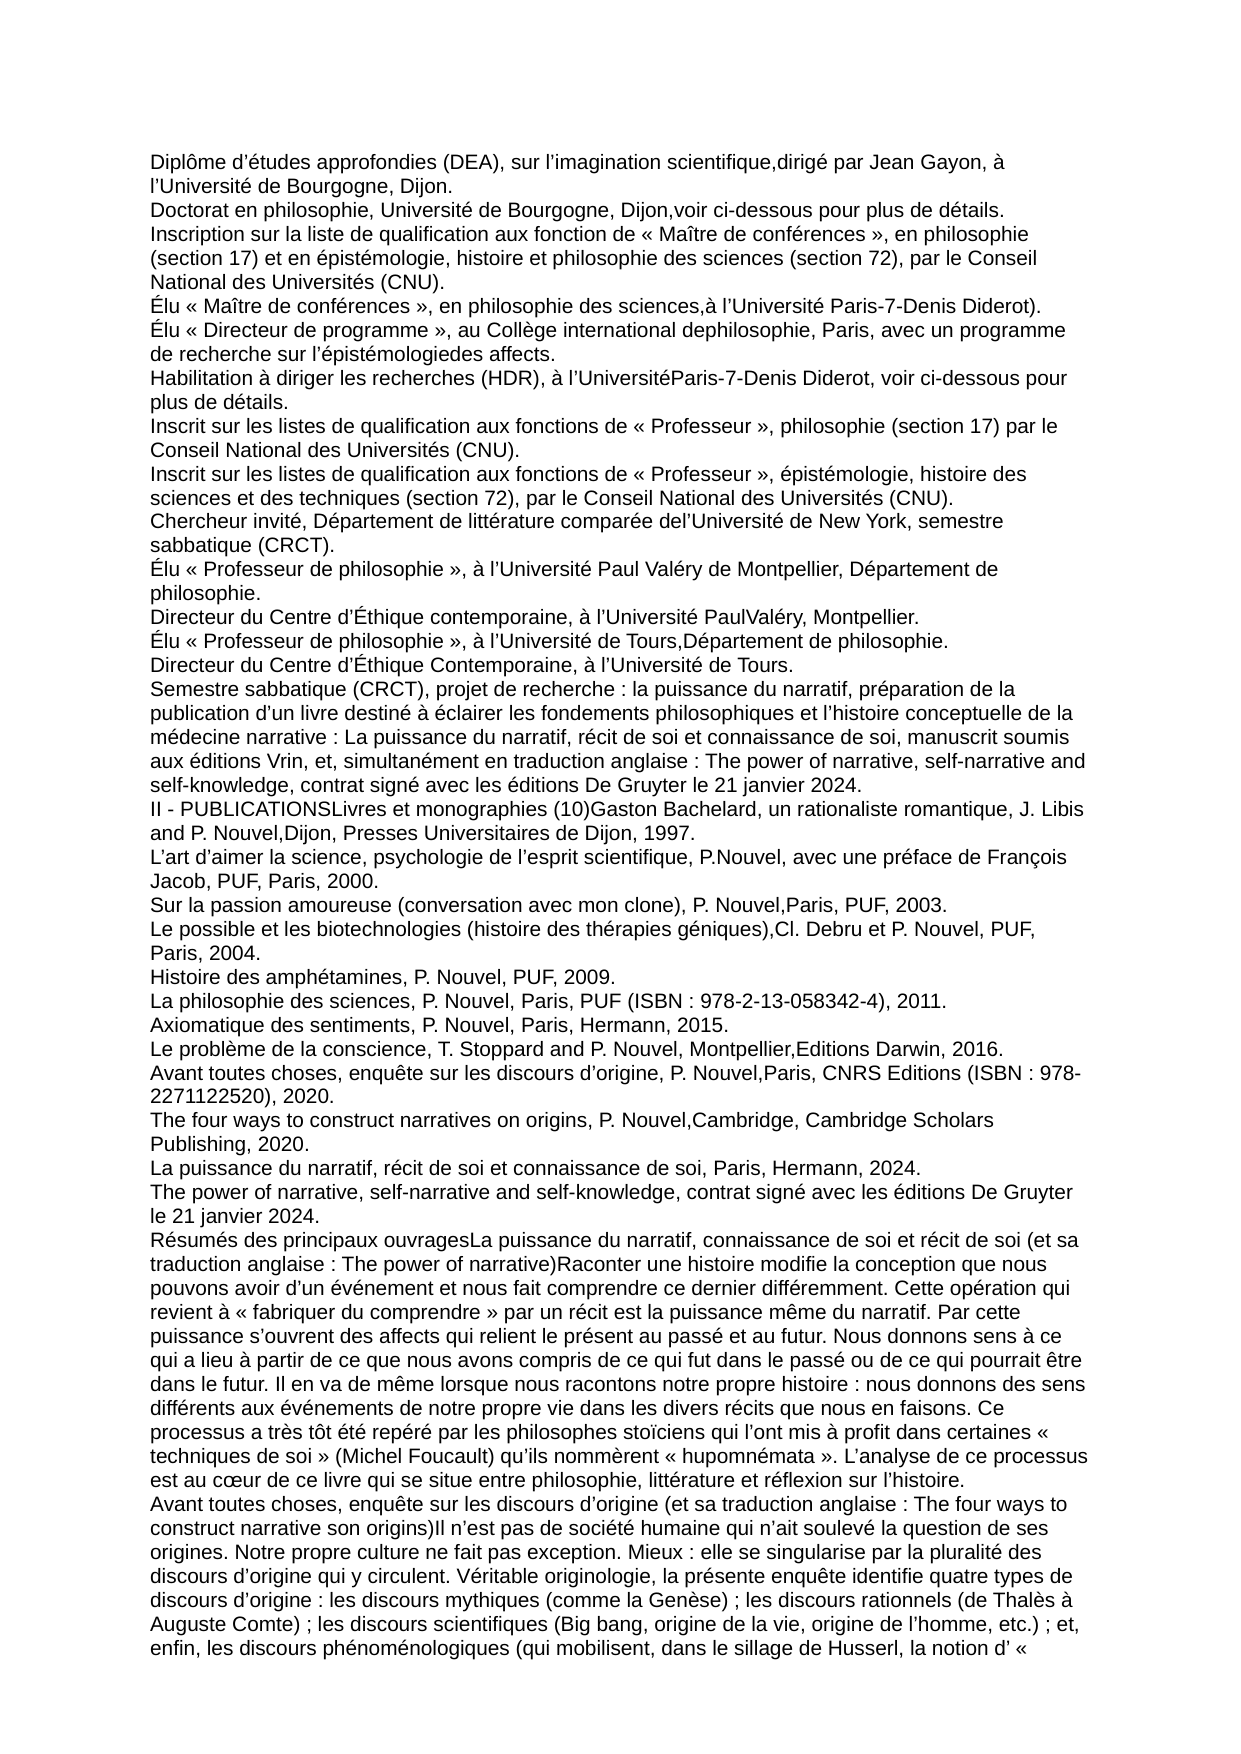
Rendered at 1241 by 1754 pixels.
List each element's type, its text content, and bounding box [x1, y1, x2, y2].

text Le problème de la conscience, T. Stoppard and P. Nouvel, Montpellier,Editions Darwin, 2016. [150, 1036, 1090, 1060]
text Inscrit sur les listes de qualification aux fonctions de « Professeur », épistémologie, histoire des sciences et des techniques (section 72), par le Conseil National des Universités (CNU). [150, 461, 1090, 509]
text Histoire des amphétamines, P. Nouvel, PUF, 2009. [150, 964, 1090, 988]
text Élu « Directeur de programme », au Collège international dephilosophie, Paris, avec un programme de recherche sur l’épistémologiedes affects. [150, 318, 1090, 366]
text Directeur du Centre d’Éthique contemporaine, à l’Université PaulValéry, Montpellier. [150, 605, 1090, 629]
text Résumés des principaux ouvragesLa puissance du narratif, connaissance de soi et récit de soi (et sa traduction anglaise : The power of narrative)Raconter une histoire modifie la conception que nous pouvons avoir d’un événement et nous fait comprendre ce dernier différemment. Cette opération qui revient à « fabriquer du comprendre » par un récit est la puissance même du narratif. Par cette puissance s’ouvrent des affects qui relient le présent au passé et au futur. Nous donnons sens à ce qui a lieu à partir de ce que nous avons compris de ce qui fut dans le passé ou de ce qui pourrait être dans le futur. Il en va de même lorsque nous racontons notre propre histoire : nous donnons des sens différents aux événements de notre propre vie dans les divers récits que nous en faisons. Ce processus a très tôt été repéré par les philosophes stoïciens qui l’ont mis à profit dans certaines « techniques de soi » (Michel Foucault) qu’ils nommèrent « hupomnémata ». L’analyse de ce processus est au cœur de ce livre qui se situe entre philosophie, littérature et réflexion sur l’histoire. [150, 1228, 1090, 1492]
text Doctorat en philosophie, Université de Bourgogne, Dijon,voir ci-dessous pour plus de détails. [150, 198, 1090, 222]
text Élu « Maître de conférences », en philosophie des sciences,à l’Université Paris-7-Denis Diderot). [150, 294, 1090, 318]
text Avant toutes choses, enquête sur les discours d’origine (et sa traduction anglaise : The four ways to construct narrative son origins)Il n’est pas de société humaine qui n’ait soulevé la question de ses origines. Notre propre culture ne fait pas exception. Mieux : elle se singularise par la pluralité des discours d’origine qui y circulent. Véritable originologie, la présente enquête identifie quatre types de discours d’origine : les discours mythiques (comme la Genèse) ; les discours rationnels (de Thalès à Auguste Comte) ; les discours scientifiques (Big bang, origine de la vie, origine de l’homme, etc.) ; et, enfin, les discours phénoménologiques (qui mobilisent, dans le sillage de Husserl, la notion d’ « [150, 1492, 1090, 1659]
text Directeur du Centre d’Éthique Contemporaine, à l’Université de Tours. [150, 653, 1090, 677]
text Élu « Professeur de philosophie », à l’Université Paul Valéry de Montpellier, Département de philosophie. [150, 557, 1090, 605]
text Avant toutes choses, enquête sur les discours d’origine, P. Nouvel,Paris, CNRS Editions (ISBN : 978-2271122520), 2020. [150, 1060, 1090, 1108]
text La puissance du narratif, récit de soi et connaissance de soi, Paris, Hermann, 2024. [150, 1156, 1090, 1180]
text Chercheur invité, Département de littérature comparée del’Université de New York, semestre sabbatique (CRCT). [150, 509, 1090, 557]
text Diplôme d’études approfondies (DEA), sur l’imagination scientifique,dirigé par Jean Gayon, à l’Université de Bourgogne, Dijon. [150, 150, 1090, 198]
text The power of narrative, self-narrative and self-knowledge, contrat signé avec les éditions De Gruyter le 21 janvier 2024. [150, 1180, 1090, 1228]
text Sur la passion amoureuse (conversation avec mon clone), P. Nouvel,Paris, PUF, 2003. [150, 893, 1090, 917]
text La philosophie des sciences, P. Nouvel, Paris, PUF (ISBN : 978-2-13-058342-4), 2011. [150, 988, 1090, 1012]
text Habilitation à diriger les recherches (HDR), à l’UniversitéParis-7-Denis Diderot, voir ci-dessous pour plus de détails. [150, 366, 1090, 413]
text Inscrit sur les listes de qualification aux fonctions de « Professeur », philosophie (section 17) par le Conseil National des Universités (CNU). [150, 413, 1090, 461]
text Inscription sur la liste de qualification aux fonction de « Maître de conférences », en philosophie (section 17) et en épistémologie, histoire et philosophie des sciences (section 72), par le Conseil National des Universités (CNU). [150, 222, 1090, 294]
text Le possible et les biotechnologies (histoire des thérapies géniques),Cl. Debru et P. Nouvel, PUF, Paris, 2004. [150, 917, 1090, 964]
text The four ways to construct narratives on origins, P. Nouvel,Cambridge, Cambridge Scholars Publishing, 2020. [150, 1108, 1090, 1156]
text Axiomatique des sentiments, P. Nouvel, Paris, Hermann, 2015. [150, 1012, 1090, 1036]
text L’art d’aimer la science, psychologie de l’esprit scientifique, P.Nouvel, avec une préface de François Jacob, PUF, Paris, 2000. [150, 845, 1090, 893]
text II - PUBLICATIONSLivres et monographies (10)Gaston Bachelard, un rationaliste romantique, J. Libis and P. Nouvel,Dijon, Presses Universitaires de Dijon, 1997. [150, 797, 1090, 845]
text Semestre sabbatique (CRCT), projet de recherche : la puissance du narratif, préparation de la publication d’un livre destiné à éclairer les fondements philosophiques et l’histoire conceptuelle de la médecine narrative : La puissance du narratif, récit de soi et connaissance de soi, manuscrit soumis aux éditions Vrin, et, simultanément en traduction anglaise : The power of narrative, self-narrative and self-knowledge, contrat signé avec les éditions De Gruyter le 21 janvier 2024. [150, 677, 1090, 797]
text Élu « Professeur de philosophie », à l’Université de Tours,Département de philosophie. [150, 629, 1090, 653]
